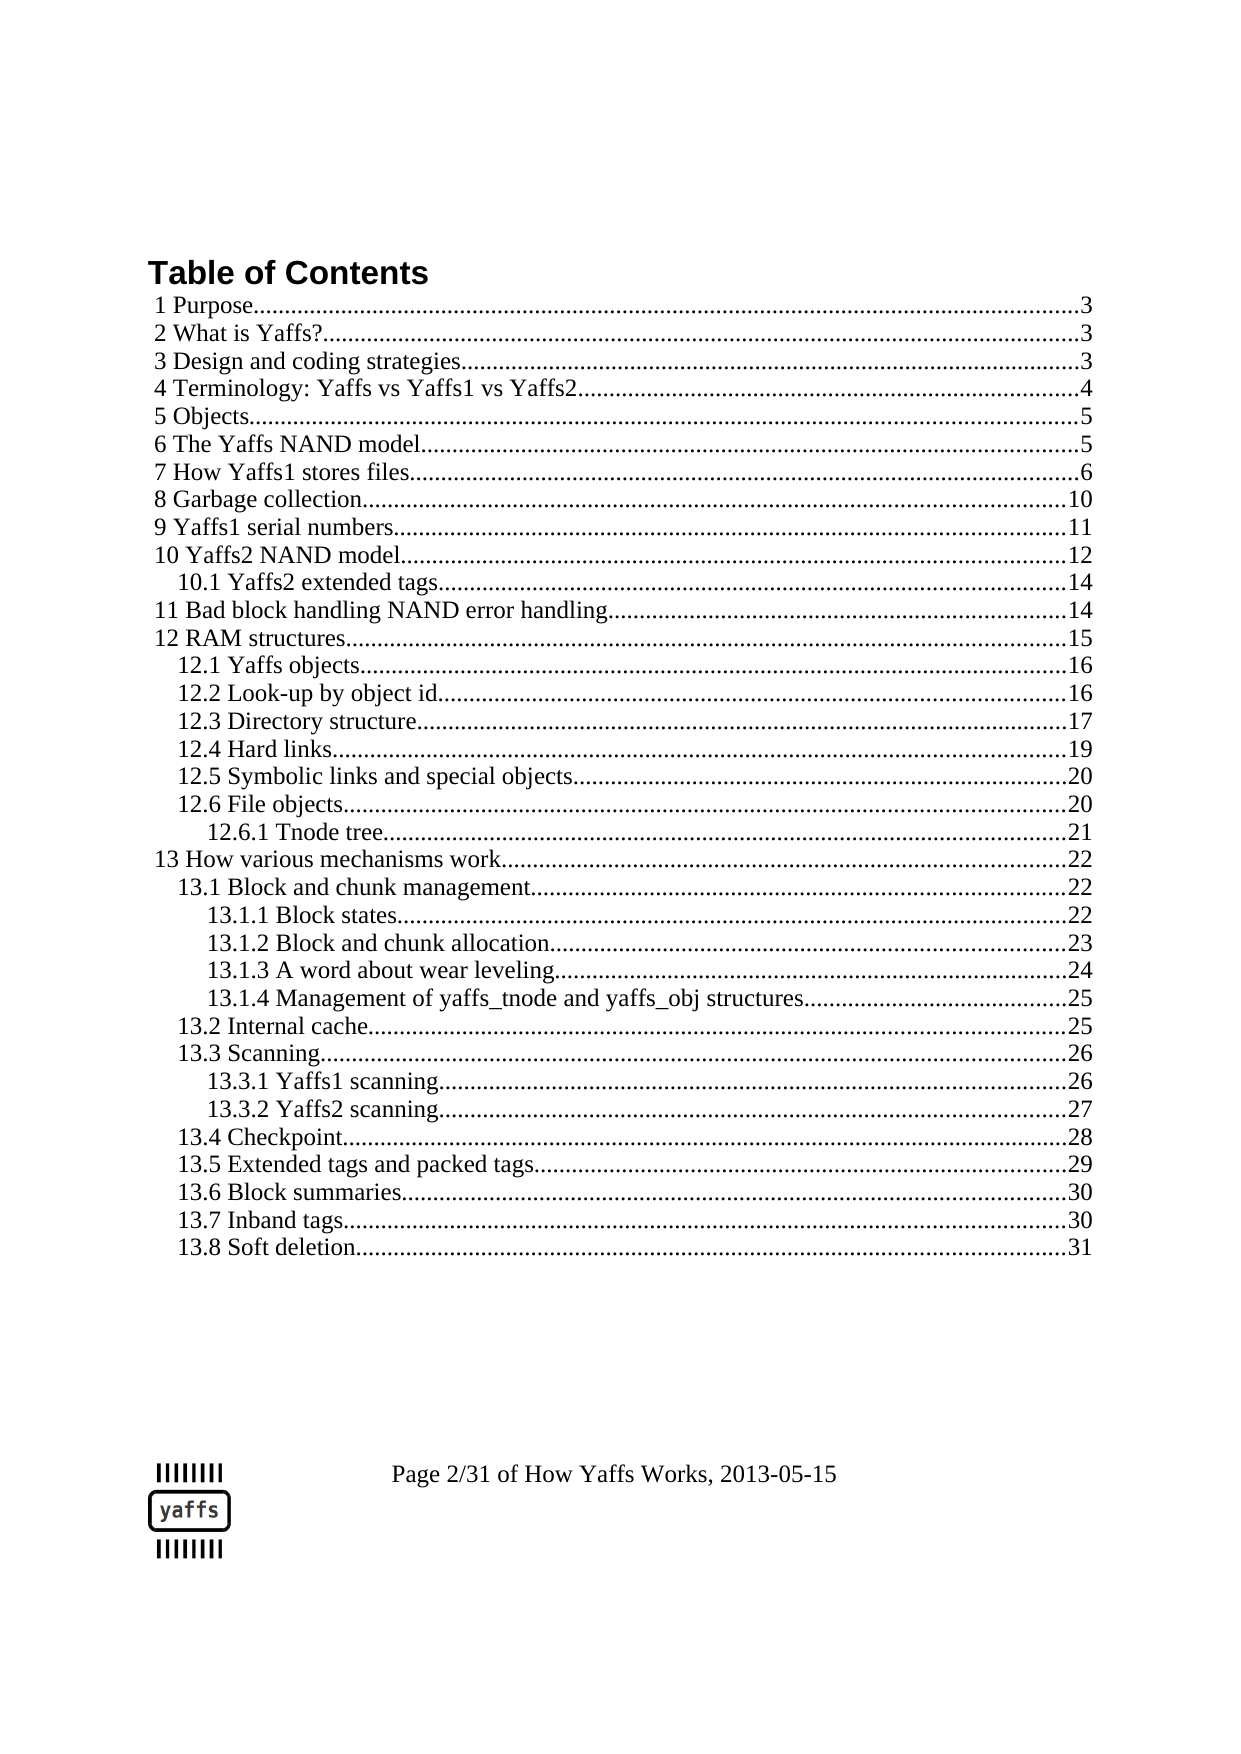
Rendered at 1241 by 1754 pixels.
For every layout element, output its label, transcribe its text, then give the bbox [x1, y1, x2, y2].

text 13.7 Inband tags 30 [177, 1206, 1093, 1233]
text 13.3.2 Yaffs2 scanning 27 [207, 1095, 1093, 1123]
text 13.5 Extended tags and packed tags 29 [177, 1150, 1093, 1178]
text 13.6 Block summaries 30 [177, 1178, 1093, 1206]
text 13.1 Block and chunk management 22 [177, 873, 1093, 901]
text 12.6.1 Tnode tree 21 [207, 818, 1093, 846]
text 13.2 Internal cache 25 [177, 1012, 1093, 1039]
text 13 How various mechanisms work 22 [148, 846, 1093, 873]
text 12.2 Look-up by object id 16 [177, 679, 1093, 707]
subtitle Table of Contents [148, 254, 1093, 291]
text 13.1.1 Block states 22 [207, 901, 1093, 929]
text 12.4 Hard links 19 [177, 735, 1093, 762]
text 3 Design and coding strategies 3 [148, 347, 1093, 374]
text 5 Objects 5 [148, 402, 1093, 430]
text 12.1 Yaffs objects 16 [177, 652, 1093, 679]
text 7 How Yaffs1 stores files 6 [148, 458, 1093, 485]
text 13.1.4 Management of yaffs_tnode and yaffs_obj structures 25 [207, 984, 1093, 1012]
text 13.4 Checkpoint 28 [177, 1123, 1093, 1150]
text 6 The Yaffs NAND model 5 [148, 430, 1093, 458]
text 10 Yaffs2 NAND model 12 [148, 541, 1093, 568]
text 2 What is Yaffs? 3 [148, 319, 1093, 347]
text 13.8 Soft deletion 31 [177, 1233, 1093, 1261]
text 12.3 Directory structure 17 [177, 707, 1093, 735]
text 4 Terminology: Yaffs vs Yaffs1 vs Yaffs2 4 [148, 374, 1093, 402]
text 8 Garbage collection 10 [148, 485, 1093, 513]
text 9 Yaffs1 serial numbers 11 [148, 513, 1093, 541]
text 13.1.3 A word about wear leveling 24 [207, 956, 1093, 984]
text 12.5 Symbolic links and special objects 20 [177, 762, 1093, 790]
picture [148, 1461, 234, 1561]
text 11 Bad block handling NAND error handling 14 [148, 596, 1093, 624]
text 1 Purpose 3 [148, 291, 1093, 319]
text 10.1 Yaffs2 extended tags 14 [177, 568, 1093, 596]
text 13.1.2 Block and chunk allocation 23 [207, 929, 1093, 956]
text 12.6 File objects 20 [177, 790, 1093, 818]
text 12 RAM structures 15 [148, 624, 1093, 652]
text 13.3 Scanning 26 [177, 1039, 1093, 1067]
text 13.3.1 Yaffs1 scanning 26 [207, 1067, 1093, 1095]
